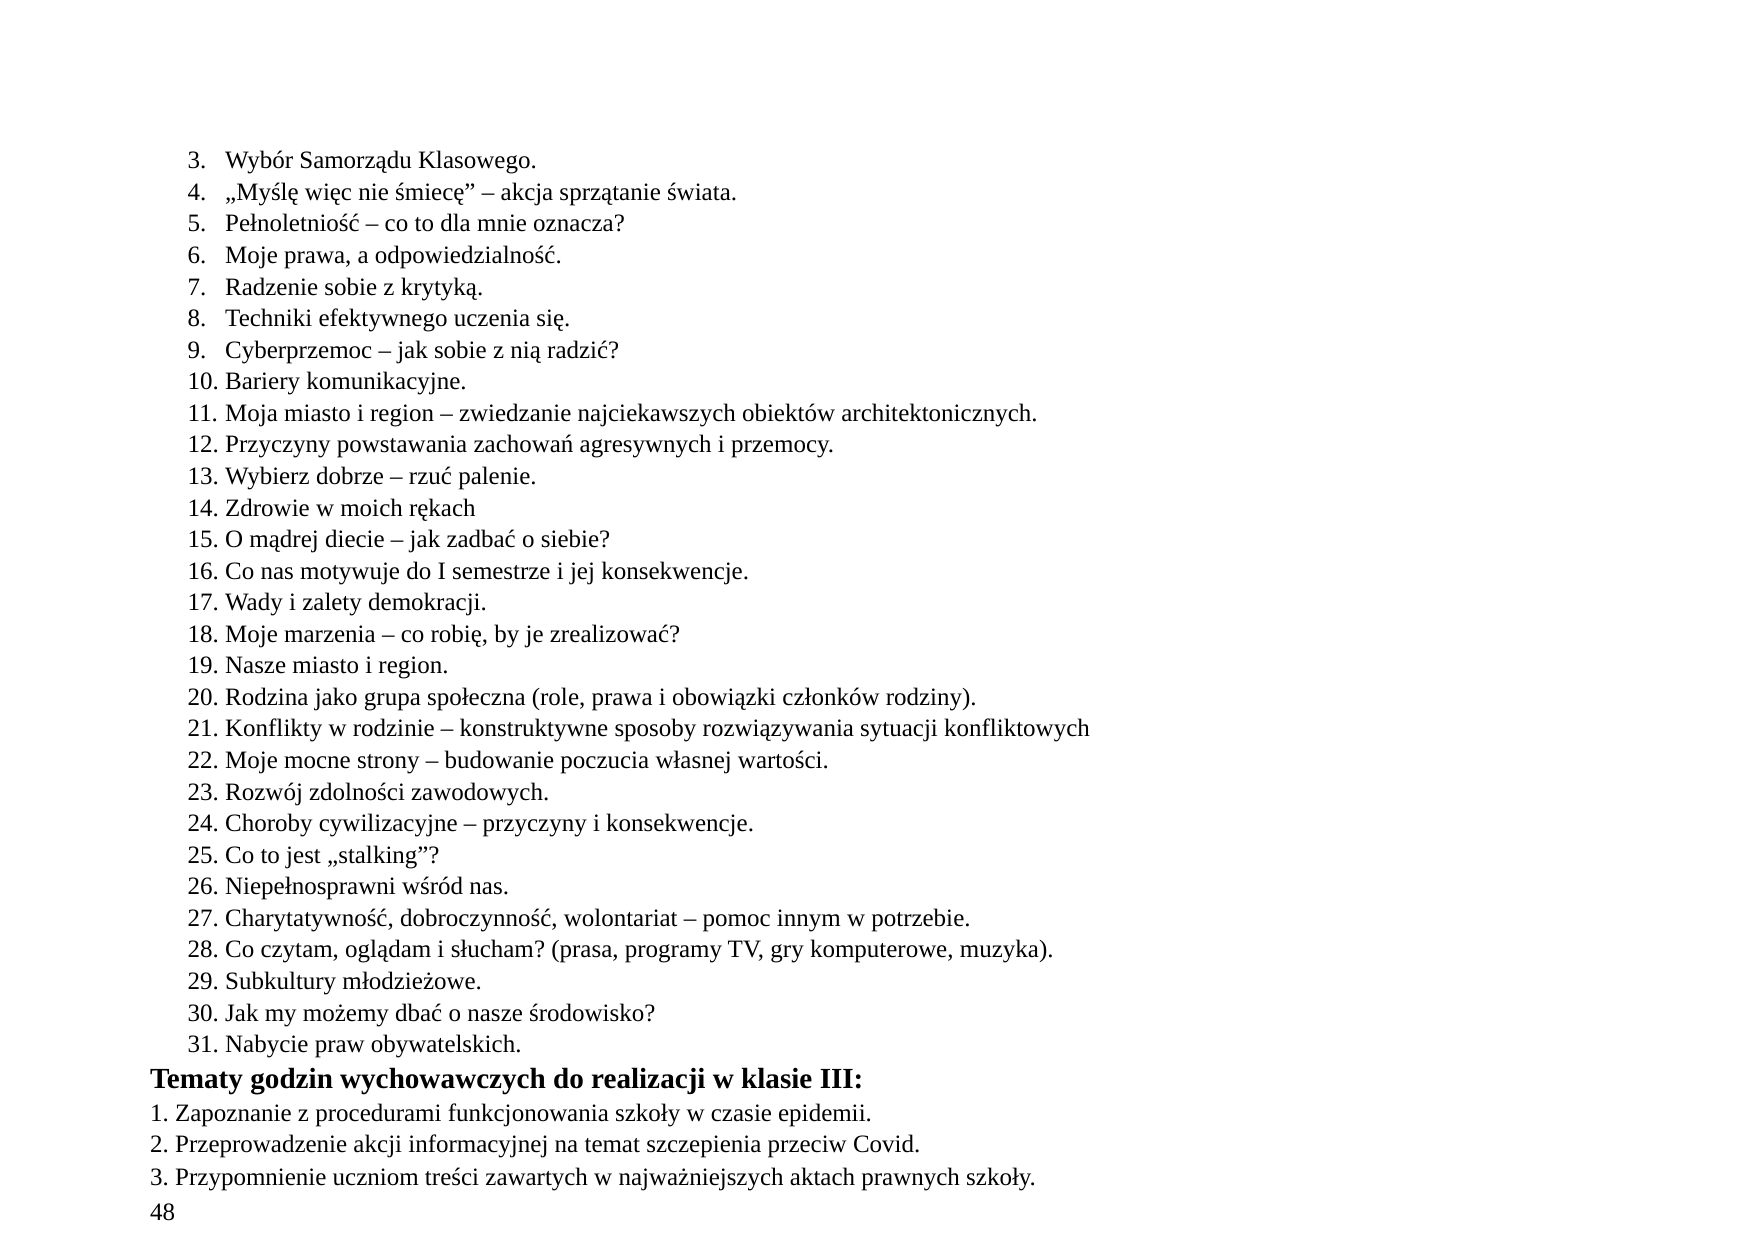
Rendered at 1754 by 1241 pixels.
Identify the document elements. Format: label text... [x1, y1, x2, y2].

list Rodzina jako grupa społeczna (role, prawa i obowiązki członków rodziny). [187, 682, 1606, 711]
list Techniki efektywnego uczenia się. [187, 303, 1606, 332]
list Wybierz dobrze – rzuć palenie. [187, 461, 1606, 490]
text 3. Przypomnienie uczniom treści zawartych w najważniejszych aktach prawnych szkoły. [150, 1162, 1606, 1191]
list Wady i zalety demokracji. [187, 587, 1606, 616]
list Wybór Samorządu Klasowego. [187, 145, 1606, 174]
list Przyczyny powstawania zachowań agresywnych i przemocy. [187, 429, 1606, 458]
text 2. Przeprowadzenie akcji informacyjnej na temat szczepienia przeciw Covid. [150, 1129, 1606, 1158]
text 1. Zapoznanie z procedurami funkcjonowania szkoły w czasie epidemii. [150, 1098, 1606, 1126]
list Pełnoletniość – co to dla mnie oznacza? [187, 208, 1606, 237]
list Moje marzenia – co robię, by je zrealizować? [187, 619, 1606, 648]
list Konflikty w rodzinie – konstruktywne sposoby rozwiązywania sytuacji konfliktowych [187, 713, 1606, 742]
list O mądrej diecie – jak zadbać o siebie? [187, 524, 1606, 553]
list Charytatywność, dobroczynność, wolontariat – pomoc innym w potrzebie. [187, 903, 1606, 932]
list Bariery komunikacyjne. [187, 366, 1606, 395]
list Zdrowie w moich rękach [187, 493, 1606, 521]
list Subkultury młodzieżowe. [187, 966, 1606, 995]
list Radzenie sobie z krytyką. [187, 272, 1606, 300]
list Choroby cywilizacyjne – przyczyny i konsekwencje. [187, 808, 1606, 837]
list Nasze miasto i region. [187, 650, 1606, 679]
list Co to jest „stalking”? [187, 840, 1606, 868]
list Nabycie praw obywatelskich. [187, 1029, 1606, 1058]
list Co nas motywuje do I semestrze i jej konsekwencje. [187, 556, 1606, 584]
list Jak my możemy dbać o nasze środowisko? [187, 998, 1606, 1026]
list Moje prawa, a odpowiedzialność. [187, 240, 1606, 269]
list Rozwój zdolności zawodowych. [187, 777, 1606, 805]
list Moja miasto i region – zwiedzanie najciekawszych obiektów architektonicznych. [187, 398, 1606, 427]
list Moje mocne strony – budowanie poczucia własnej wartości. [187, 745, 1606, 774]
text Tematy godzin wychowawczych do realizacji w klasie III: [150, 1061, 1606, 1094]
list Co czytam, oglądam i słucham? (prasa, programy TV, gry komputerowe, muzyka). [187, 934, 1606, 963]
list Cyberprzemoc – jak sobie z nią radzić? [187, 335, 1606, 363]
list Niepełnosprawni wśród nas. [187, 871, 1606, 900]
list „Myślę więc nie śmiecę” – akcja sprzątanie świata. [187, 177, 1606, 206]
